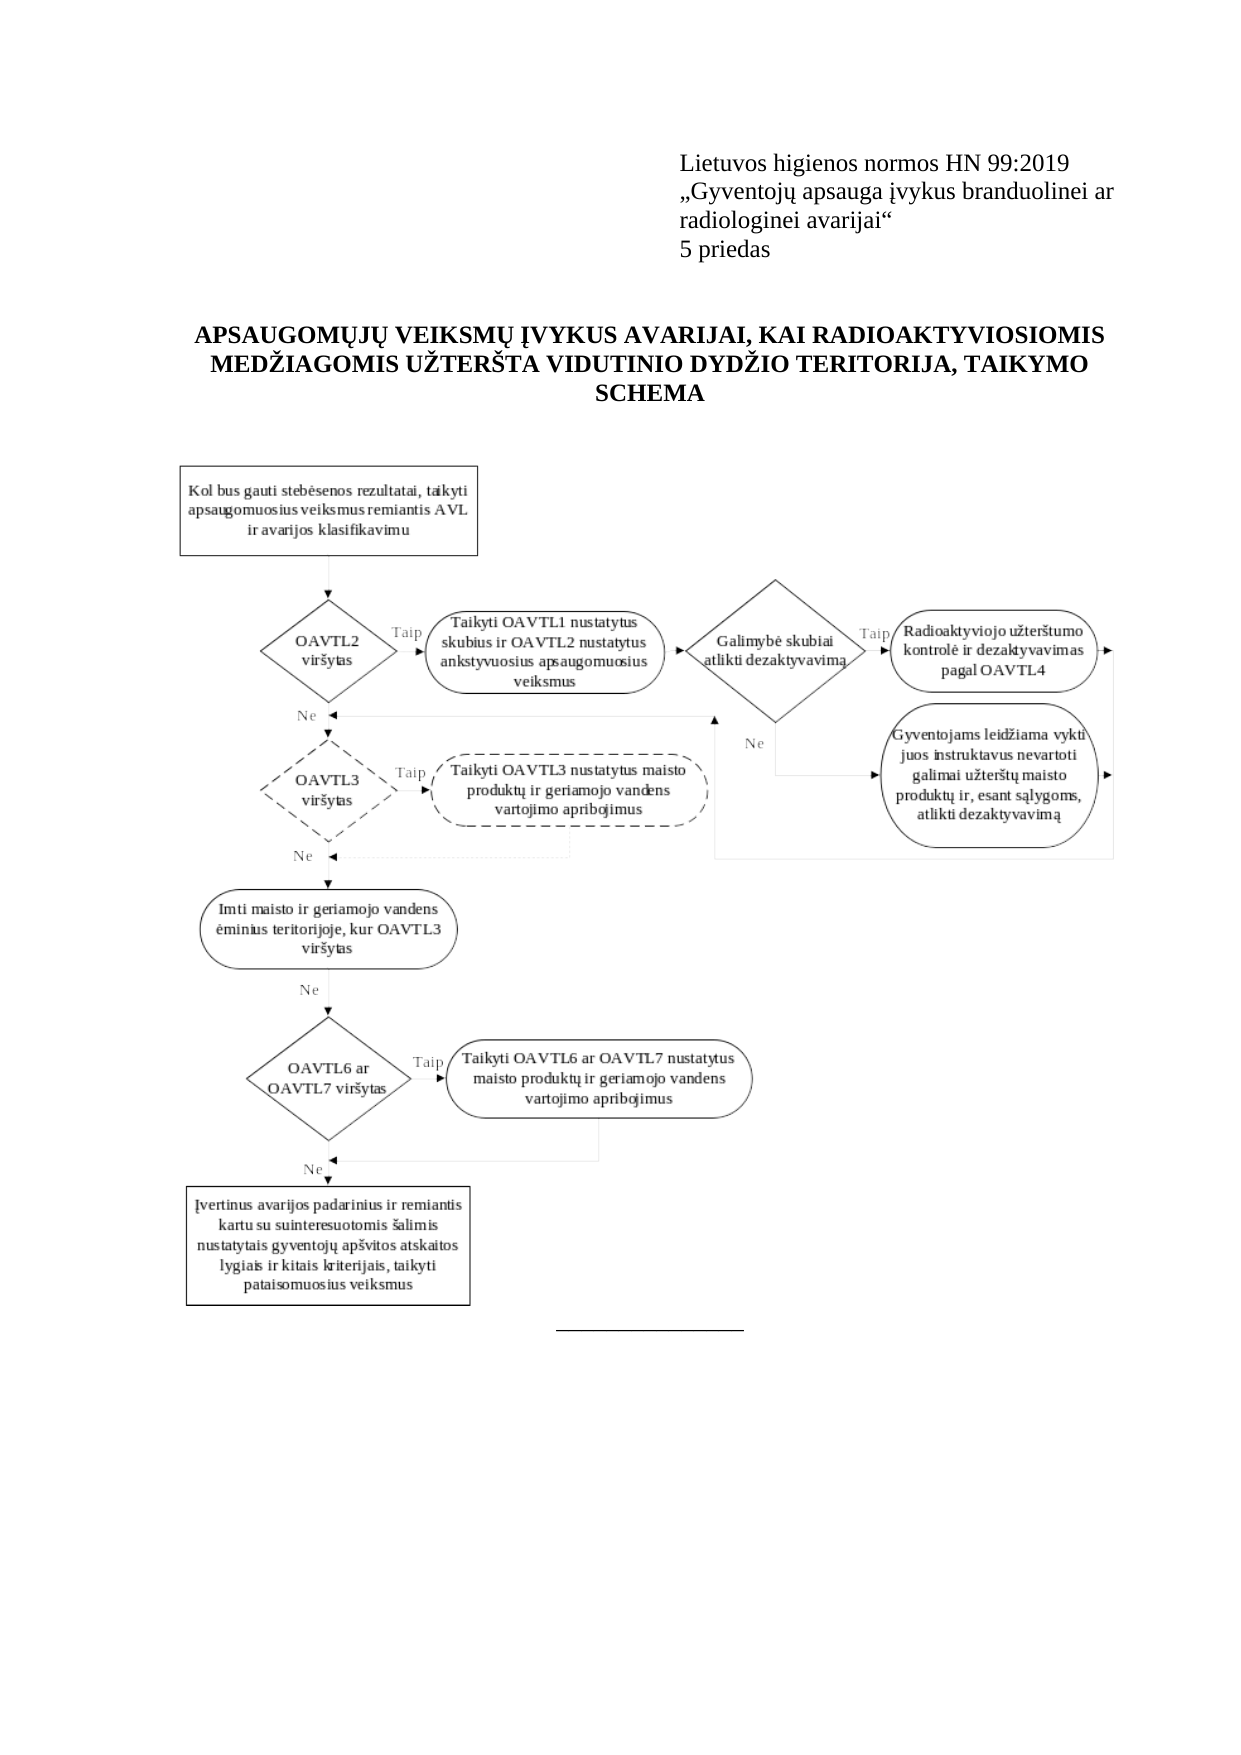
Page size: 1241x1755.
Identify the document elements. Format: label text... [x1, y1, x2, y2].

text 5 priedas [679, 234, 1122, 263]
text APSAUGOMŲJŲ VEIKSMŲ ĮVYKUS AVARIJAI, KAI RADIOAKTYVIOSIOMIS MEDŽIAGOMIS UŽTERŠTA VIDUTINIO DYDŽIO TERITORIJA, TAIKYMO SCHEMA [177, 320, 1122, 435]
text _______________ [177, 1305, 1122, 1334]
text Lietuvos higienos normos HN 99:2019 „Gyventojų apsauga įvykus branduolinei ar radiologinei avarijai“ [679, 148, 1122, 234]
